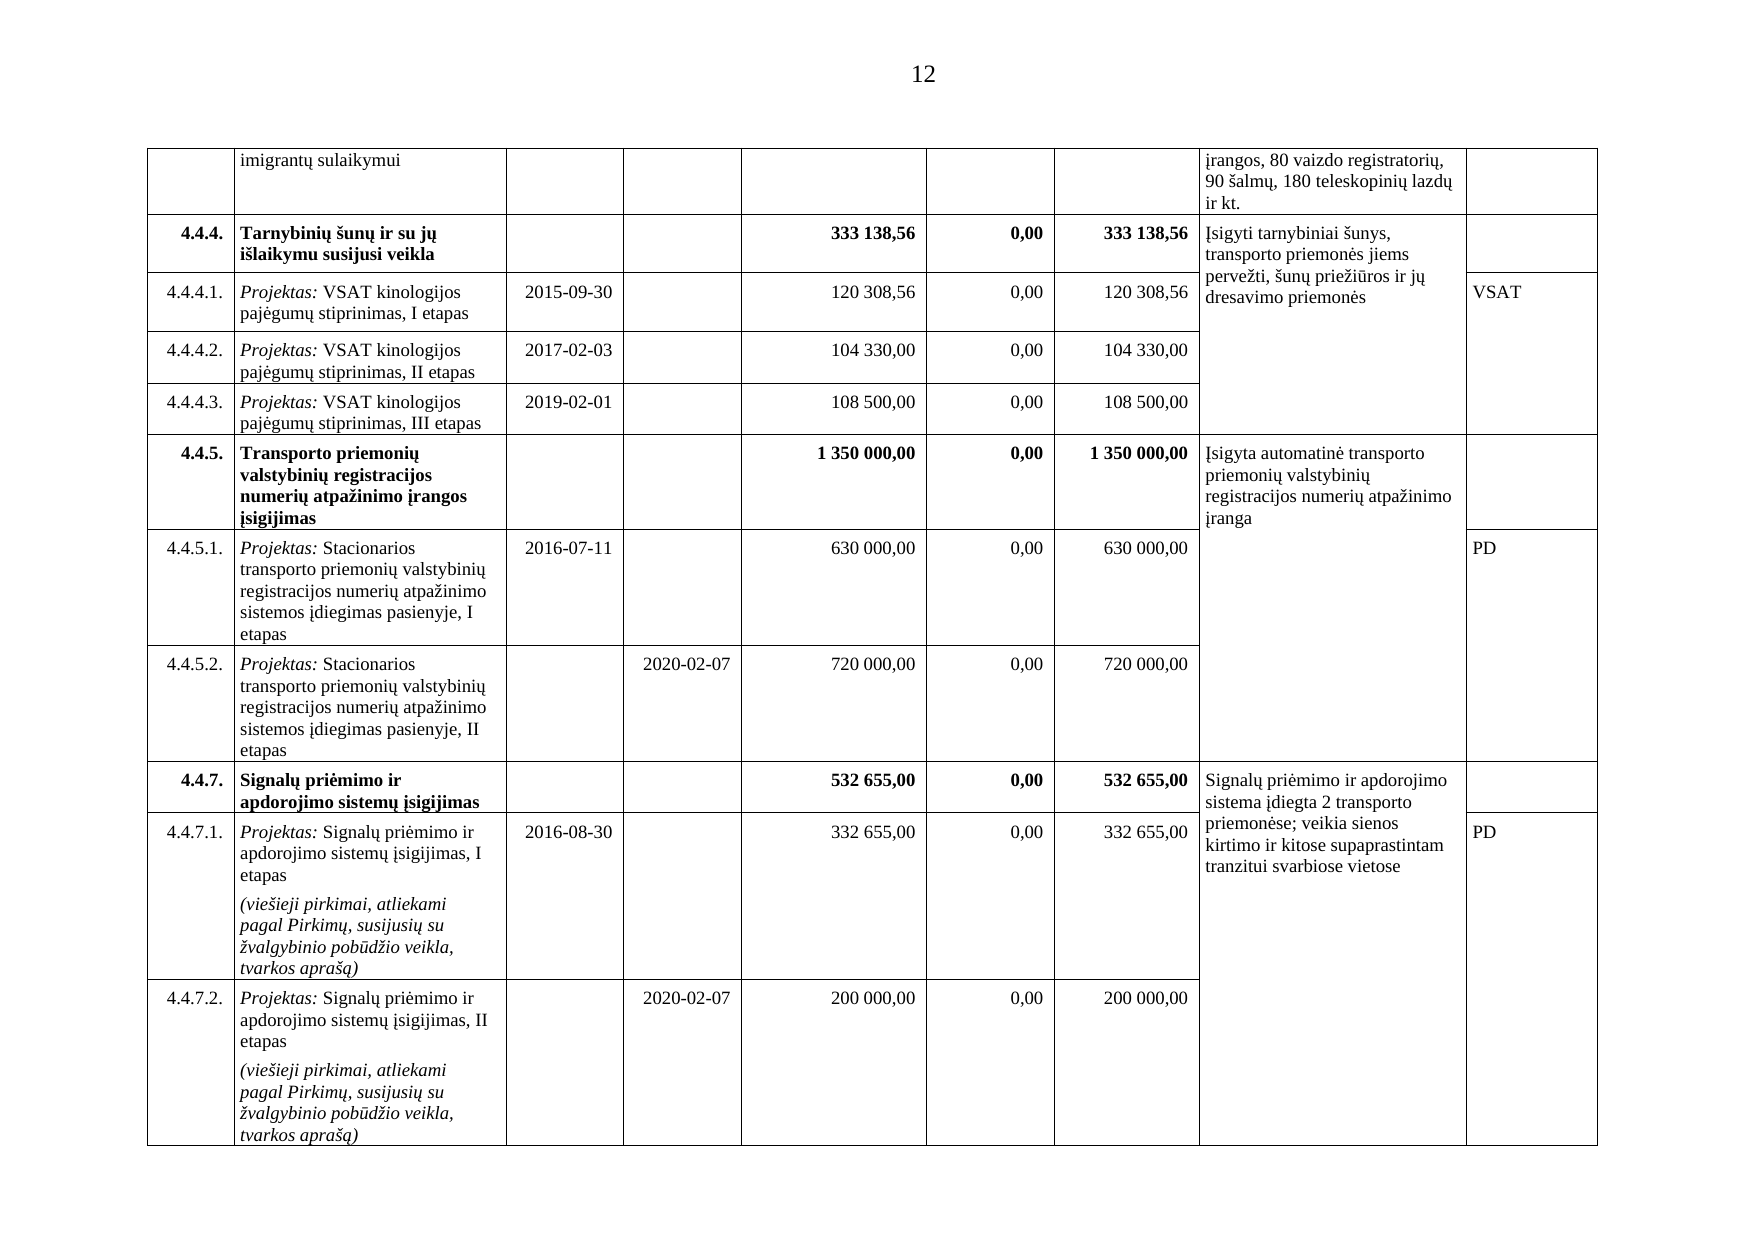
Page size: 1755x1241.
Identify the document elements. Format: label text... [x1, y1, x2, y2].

table_cell 4.4.4.1. [148, 273, 234, 331]
table_cell Signalų priėmimo ir apdorojimo sistema įdiegta 2 transporto priemonėse; veikia sienos kirtimo ir kitose supaprastintam tranzitui svarbiose vietose [1200, 762, 1466, 1145]
table_cell 332 655,00 [742, 813, 926, 979]
table_cell 0,00 [927, 215, 1054, 272]
table_cell 720 000,00 [742, 646, 926, 761]
table_cell 4.4.4.3. [148, 384, 234, 434]
table_cell imigrantų sulaikymui [235, 149, 506, 213]
table_cell [624, 435, 741, 528]
table_cell [148, 149, 234, 213]
table_cell 120 308,56 [742, 273, 926, 331]
table_cell [1467, 762, 1597, 812]
table_cell PD [1467, 530, 1597, 761]
table_cell 532 655,00 [1055, 762, 1199, 812]
table_cell [507, 646, 623, 761]
table_cell Transporto priemonių valstybinių registracijos numerių atpažinimo įrangos įsigijimas [235, 435, 506, 528]
table_cell 720 000,00 [1055, 646, 1199, 761]
table_cell [1467, 435, 1597, 528]
table_cell 200 000,00 [742, 980, 926, 1145]
table_cell [927, 149, 1054, 213]
table_cell 0,00 [927, 762, 1054, 812]
table_cell 120 308,56 [1055, 273, 1199, 331]
table_cell 0,00 [927, 980, 1054, 1145]
table_cell [624, 813, 741, 979]
table_cell [624, 762, 741, 812]
table_cell Projektas: Stacionarios transporto priemonių valstybinių registracijos numerių atpažinimo sistemos įdiegimas pasienyje, I etapas [235, 530, 506, 644]
table_cell 332 655,00 [1055, 813, 1199, 979]
table_cell [1467, 149, 1597, 213]
table_cell PD [1467, 813, 1597, 1145]
table_cell 2016-08-30 [507, 813, 623, 979]
table_cell 200 000,00 [1055, 980, 1199, 1145]
table_cell 2017-02-03 [507, 332, 623, 382]
table_cell 4.4.7. [148, 762, 234, 812]
table_cell 333 138,56 [1055, 215, 1199, 272]
table_cell 4.4.5.1. [148, 530, 234, 644]
table_cell Projektas: Signalų priėmimo ir apdorojimo sistemų įsigijimas, II etapas (viešieji pirkimai, atliekami pagal Pirkimų, susijusių su žvalgybinio pobūdžio veikla, tvarkos aprašą) [235, 980, 506, 1145]
table_cell [507, 762, 623, 812]
table_cell 1 350 000,00 [742, 435, 926, 528]
table_cell 532 655,00 [742, 762, 926, 812]
table_cell Įsigyta automatinė transporto priemonių valstybinių registracijos numerių atpažinimo įranga [1200, 435, 1466, 761]
table_cell [624, 332, 741, 382]
table_cell [742, 149, 926, 213]
table_cell 333 138,56 [742, 215, 926, 272]
table_cell 2015-09-30 [507, 273, 623, 331]
table_cell 0,00 [927, 813, 1054, 979]
table_cell [507, 215, 623, 272]
table_cell [1055, 149, 1199, 213]
table_cell 0,00 [927, 646, 1054, 761]
table_cell 630 000,00 [1055, 530, 1199, 644]
table_cell Projektas: Signalų priėmimo ir apdorojimo sistemų įsigijimas, I etapas (viešieji pirkimai, atliekami pagal Pirkimų, susijusių su žvalgybinio pobūdžio veikla, tvarkos aprašą) [235, 813, 506, 979]
table_cell [1467, 215, 1597, 272]
table_cell 0,00 [927, 530, 1054, 644]
table_cell [624, 384, 741, 434]
table_cell 4.4.7.1. [148, 813, 234, 979]
table_cell [624, 215, 741, 272]
table_cell Projektas: VSAT kinologijos pajėgumų stiprinimas, III etapas [235, 384, 506, 434]
table_cell 4.4.4.2. [148, 332, 234, 382]
table_cell 4.4.5. [148, 435, 234, 528]
table_cell Tarnybinių šunų ir su jų išlaikymu susijusi veikla [235, 215, 506, 272]
table_cell 630 000,00 [742, 530, 926, 644]
table_cell [507, 149, 623, 213]
table_cell [507, 980, 623, 1145]
table_cell Projektas: Stacionarios transporto priemonių valstybinių registracijos numerių atpažinimo sistemos įdiegimas pasienyje, II etapas [235, 646, 506, 761]
table_cell Projektas: VSAT kinologijos pajėgumų stiprinimas, II etapas [235, 332, 506, 382]
table_cell 4.4.4. [148, 215, 234, 272]
table_cell 0,00 [927, 435, 1054, 528]
table_cell 4.4.5.2. [148, 646, 234, 761]
table_cell 0,00 [927, 384, 1054, 434]
table_cell VSAT [1467, 273, 1597, 434]
table_cell 2020-02-07 [624, 646, 741, 761]
table_cell 104 330,00 [1055, 332, 1199, 382]
table_cell 4.4.7.2. [148, 980, 234, 1145]
table_cell Įsigyti tarnybiniai šunys, transporto priemonės jiems pervežti, šunų priežiūros ir jų dresavimo priemonės [1200, 215, 1466, 434]
table_cell 104 330,00 [742, 332, 926, 382]
table_cell [624, 530, 741, 644]
table_cell 2016-07-11 [507, 530, 623, 644]
table_cell [507, 435, 623, 528]
table_cell 0,00 [927, 273, 1054, 331]
table_cell [624, 273, 741, 331]
table_cell 2020-02-07 [624, 980, 741, 1145]
table_cell įrangos, 80 vaizdo registratorių, 90 šalmų, 180 teleskopinių lazdų ir kt. [1200, 149, 1466, 213]
table_cell 2019-02-01 [507, 384, 623, 434]
table_cell 0,00 [927, 332, 1054, 382]
table_cell 108 500,00 [1055, 384, 1199, 434]
table_cell [624, 149, 741, 213]
table_cell 108 500,00 [742, 384, 926, 434]
table_cell Signalų priėmimo ir apdorojimo sistemų įsigijimas [235, 762, 506, 812]
table_cell 1 350 000,00 [1055, 435, 1199, 528]
table_cell Projektas: VSAT kinologijos pajėgumų stiprinimas, I etapas [235, 273, 506, 331]
